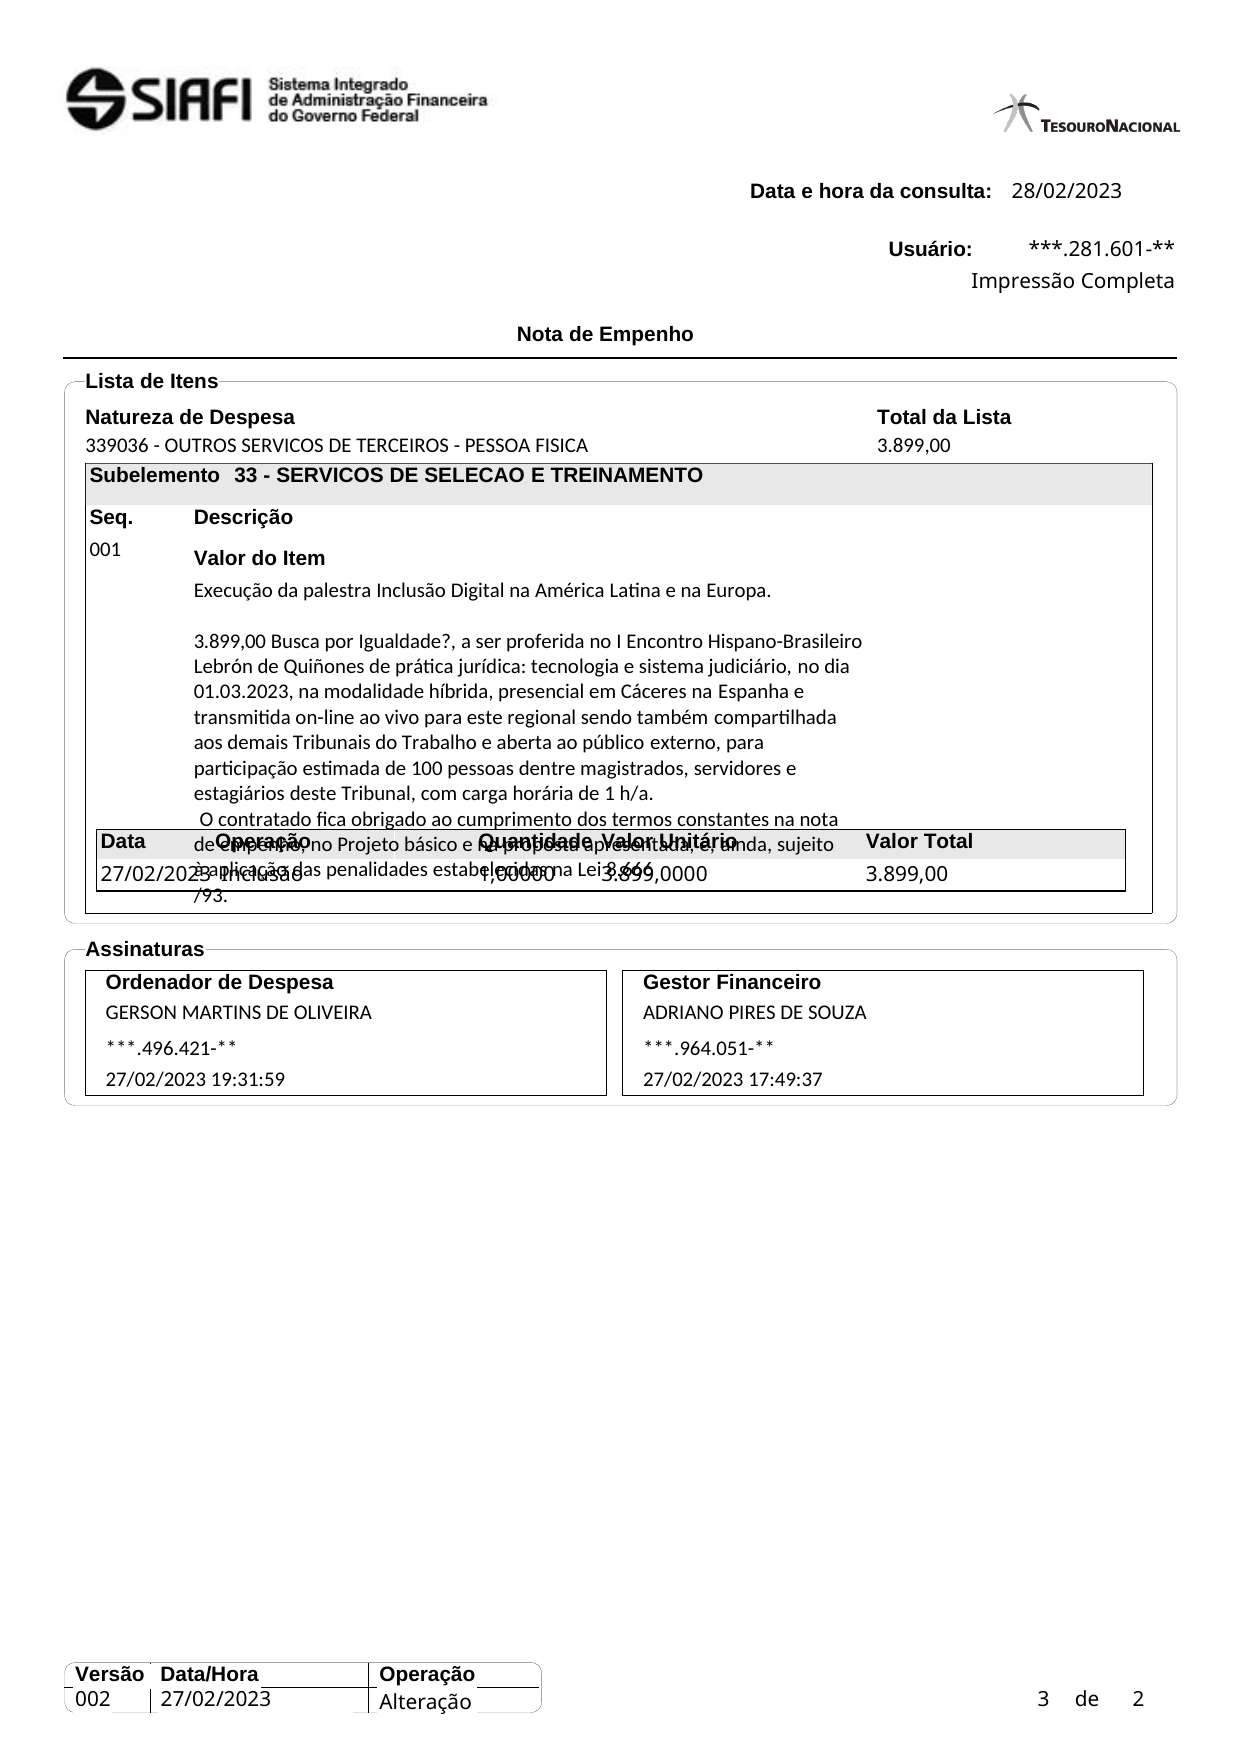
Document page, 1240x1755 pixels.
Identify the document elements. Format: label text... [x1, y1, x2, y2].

table_cell 3.899,0000 [596, 860, 801, 890]
table_cell 1,00000 [395, 860, 596, 890]
table_cell 27/02/2023 Inclusão [97, 860, 394, 890]
subtitle Nota de Empenho [515, 321, 696, 345]
table_header Valor Total [801, 830, 1125, 859]
table_header Valor Unitário [596, 830, 801, 859]
text Usuário: ***.281.601-** [58, 234, 1175, 263]
text Impressão Completa [58, 266, 1175, 294]
table_cell 3.899,00 [801, 860, 1125, 890]
table_header Data Operação [97, 830, 394, 859]
table_header Quantidade [395, 830, 596, 859]
